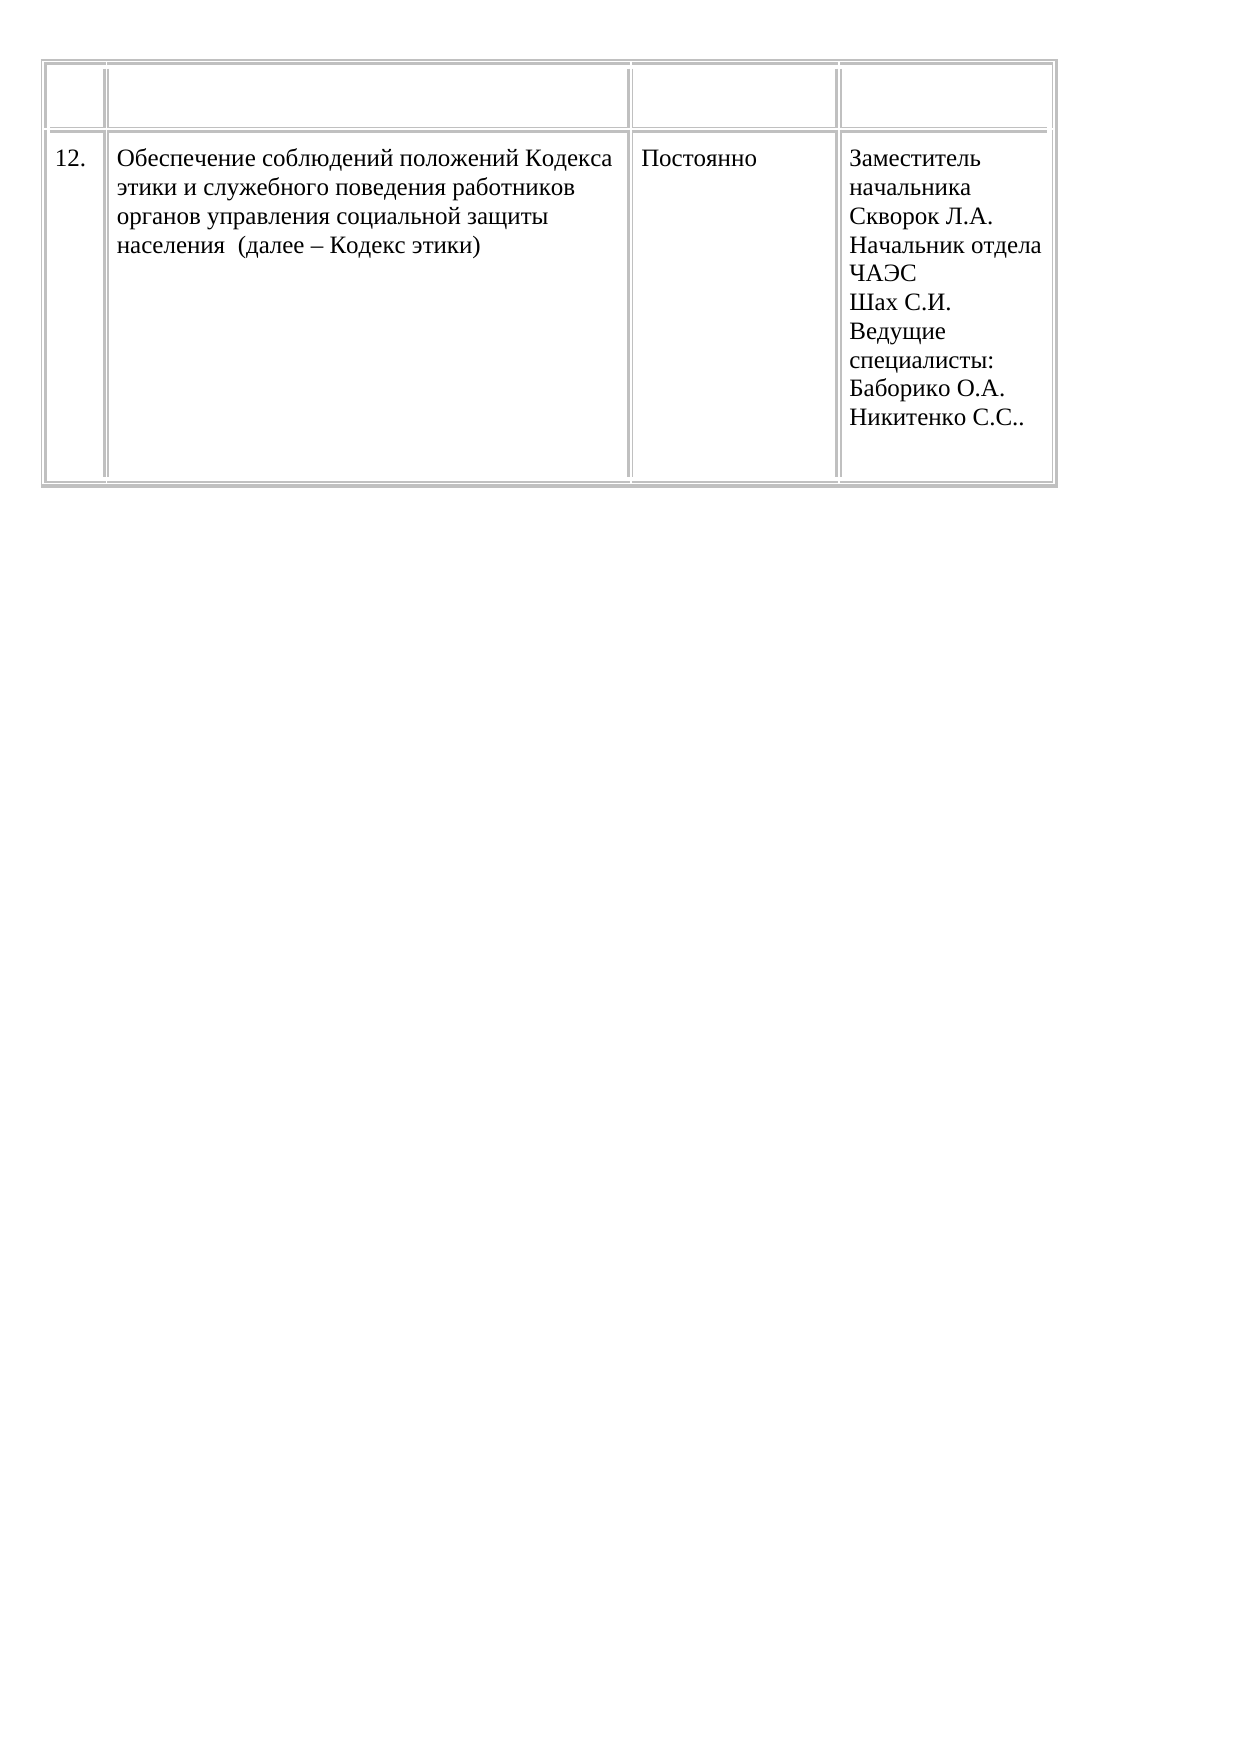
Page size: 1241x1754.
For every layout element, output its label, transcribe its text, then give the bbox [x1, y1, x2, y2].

table_cell 12. [44, 126, 106, 481]
table_cell [47, 65, 106, 126]
table_cell Обеспечение соблюдений положений Кодекса этики и служебного поведения работников органов управления социальной защиты населения (далее – Кодекс этики) [106, 126, 630, 481]
table_cell [838, 61, 1054, 126]
table_cell Заместитель начальника Скворок Л.А. Начальник отдела ЧАЭС Шах С.И. Ведущие специалисты: Баборико О.А. Никитенко С.С.. [838, 126, 1054, 481]
table_cell Постоянно [630, 126, 838, 481]
table_cell [106, 61, 630, 126]
table_cell [630, 61, 838, 126]
